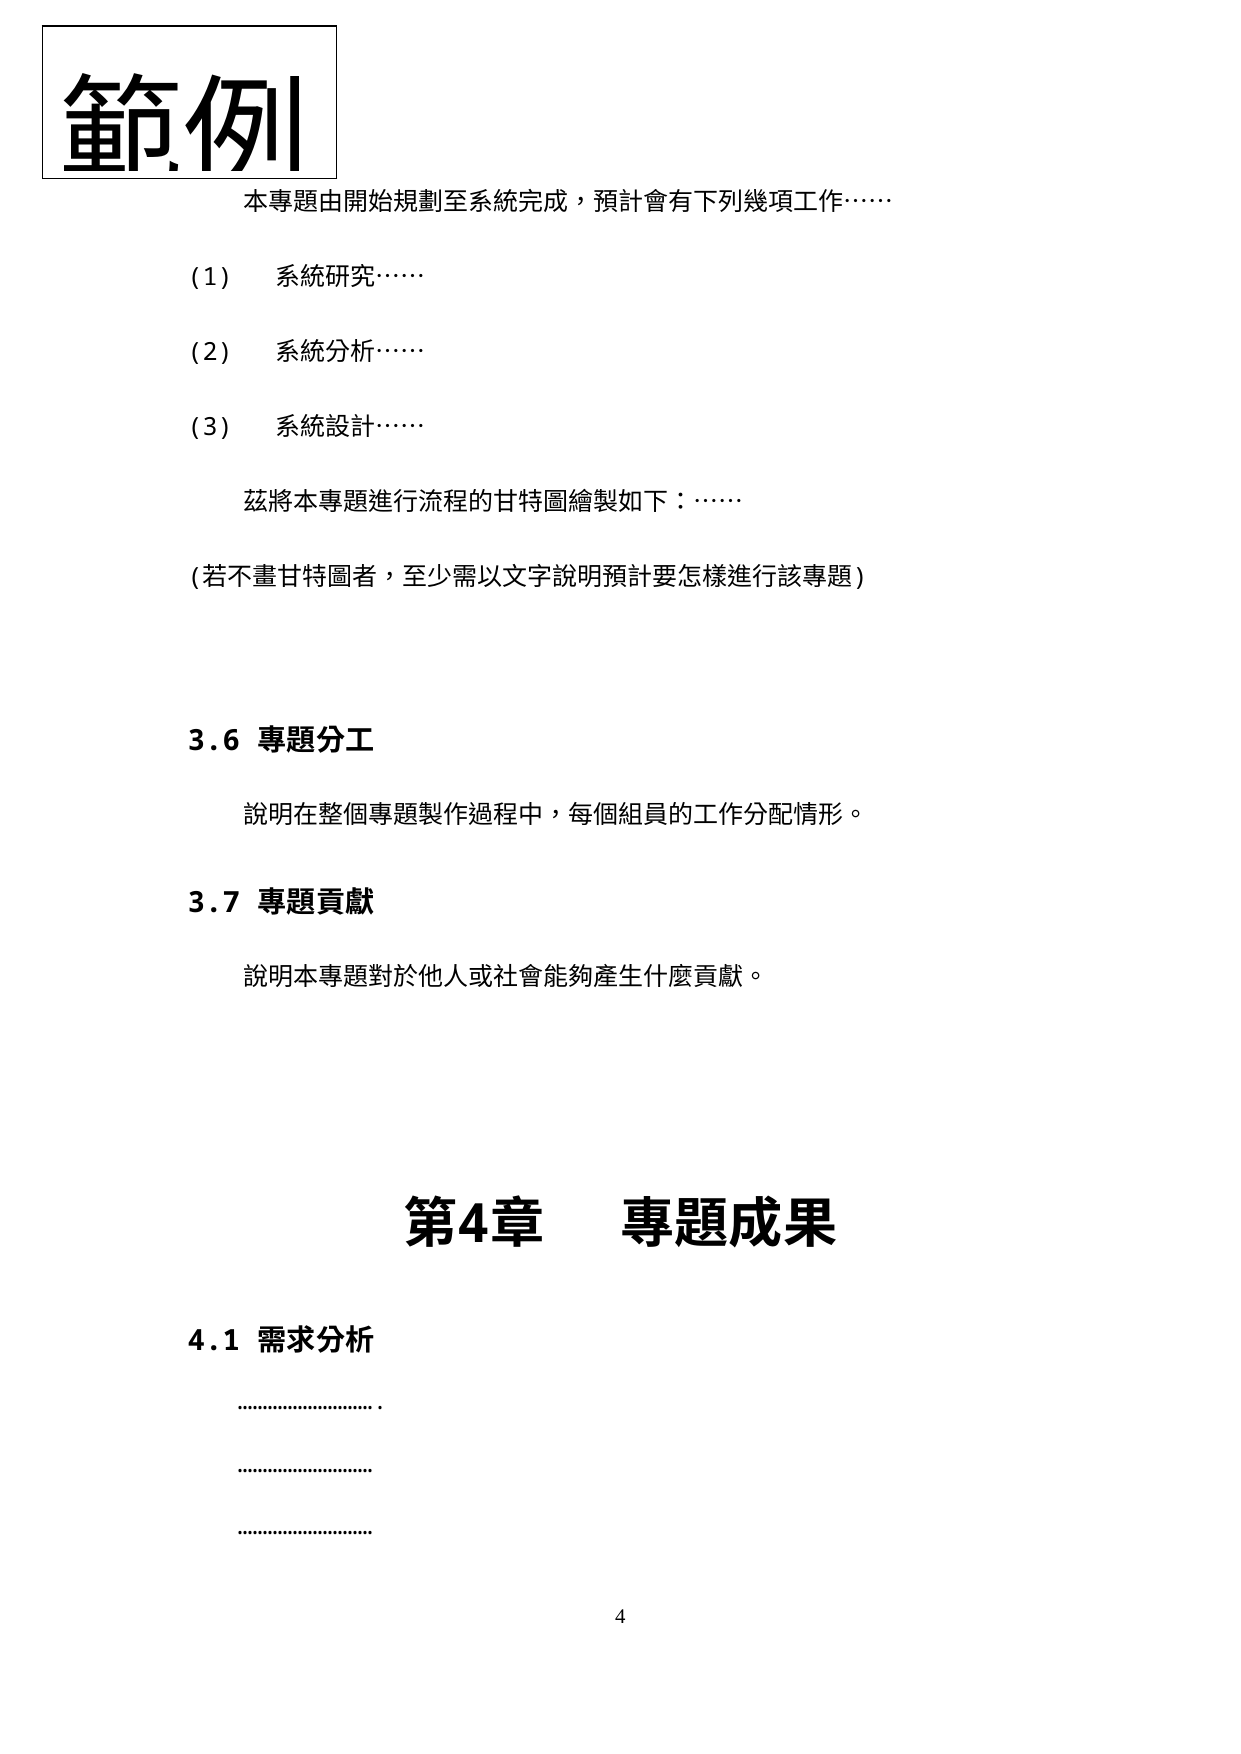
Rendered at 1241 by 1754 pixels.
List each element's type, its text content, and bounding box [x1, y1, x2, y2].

list 系統分析…… [187, 308, 1053, 371]
list 系統設計…… [187, 383, 1053, 446]
list 系統研究…… [187, 233, 1053, 296]
text 說明在整個專題製作過程中，每個組員的工作分配情形。 [187, 771, 1053, 833]
text ……………………… [187, 1483, 1053, 1546]
text (若不畫甘特圖者，至少需以文字說明預計要怎樣進行該專題) [187, 533, 1053, 596]
text ………………………. [187, 1358, 1053, 1421]
text 4.1 需求分析 [187, 1296, 1053, 1358]
text 本專題由開始規劃至系統完成，預計會有下列幾項工作…… [187, 158, 1053, 221]
text 茲將本專題進行流程的甘特圖繪製如下：…… [187, 458, 1053, 521]
text ……………………… [187, 1421, 1053, 1483]
text 3.6 專題分工 [187, 696, 1053, 758]
list 專題成果 [187, 1146, 1053, 1271]
text 3.7 專題貢獻 [187, 858, 1053, 921]
text 說明本專題對於他人或社會能夠產生什麼貢獻。 [187, 933, 1053, 996]
